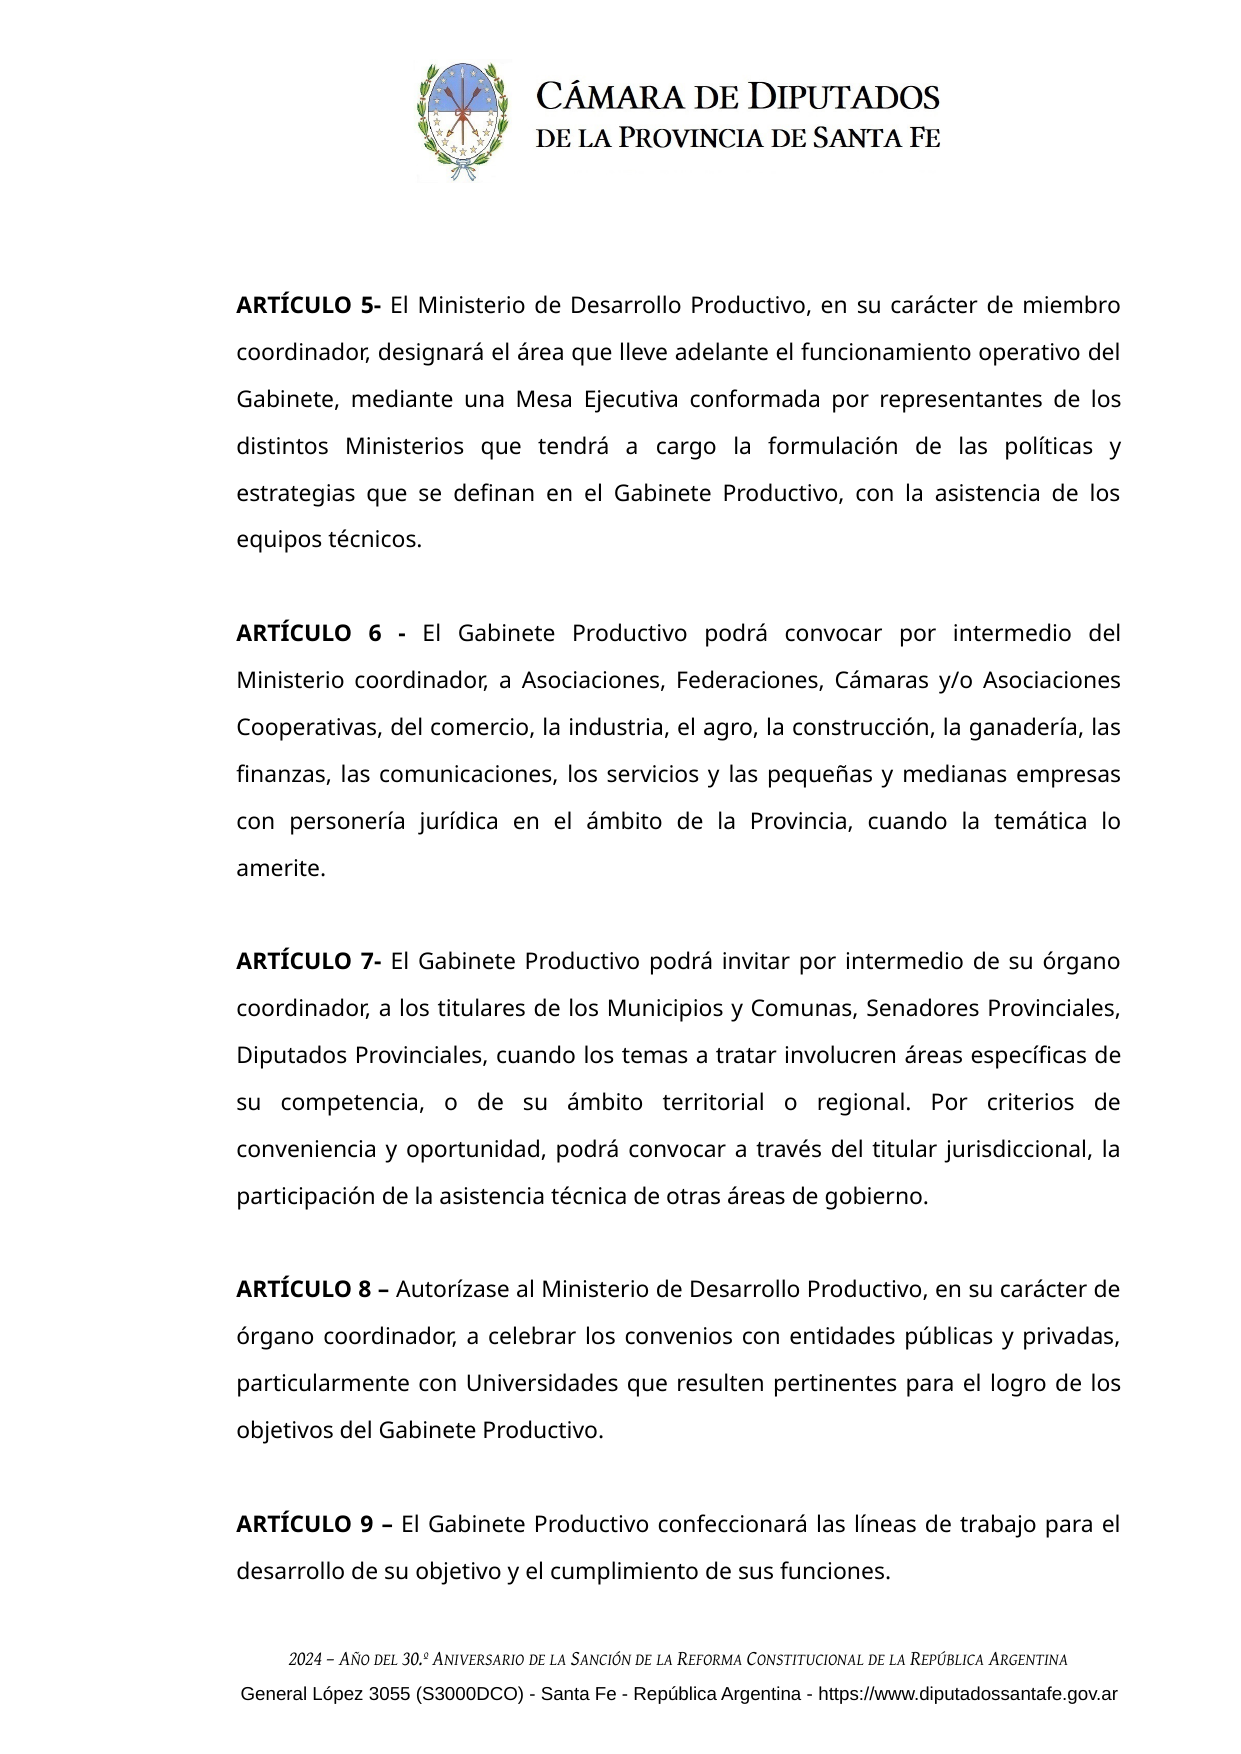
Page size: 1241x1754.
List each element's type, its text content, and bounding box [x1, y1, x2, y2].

text ARTÍCULO 9 – El Gabinete Productivo confeccionará las líneas de trabajo para el desarrollo de su objetivo y el cumplimiento de sus funciones. [236, 1508, 1122, 1586]
text ARTÍCULO 8 – Autorízase al Ministerio de Desarrollo Productivo, en su carácter de órgano coordinador, a celebrar los convenios con entidades públicas y privadas, particularmente con Universidades que resulten pertinentes para el logro de los objetivos del Gabinete Productivo. [236, 1273, 1122, 1445]
text ARTÍCULO 5- El Ministerio de Desarrollo Productivo, en su carácter de miembro coordinador, designará el área que lleve adelante el funcionamiento operativo del Gabinete, mediante una Mesa Ejecutiva conformada por representantes de los distintos Ministerios que tendrá a cargo la formulación de las políticas y estrategias que se definan en el Gabinete Productivo, con la asistencia de los equipos técnicos. [236, 289, 1122, 555]
text ARTÍCULO 7- El Gabinete Productivo podrá invitar por intermedio de su órgano coordinador, a los titulares de los Municipios y Comunas, Senadores Provinciales, Diputados Provinciales, cuando los temas a tratar involucren áreas específicas de su competencia, o de su ámbito territorial o regional. Por criterios de conveniencia y oportunidad, podrá convocar a través del titular jurisdiccional, la participación de la asistencia técnica de otras áreas de gobierno. [236, 945, 1122, 1211]
text ARTÍCULO 6 - El Gabinete Productivo podrá convocar por intermedio del Ministerio coordinador, a Asociaciones, Federaciones, Cámaras y/o Asociaciones Cooperativas, del comercio, la industria, el agro, la construcción, la ganadería, las finanzas, las comunicaciones, los servicios y las pequeñas y medianas empresas con personería jurídica en el ámbito de la Provincia, cuando la temática lo amerite. [236, 617, 1122, 883]
picture [413, 59, 945, 183]
